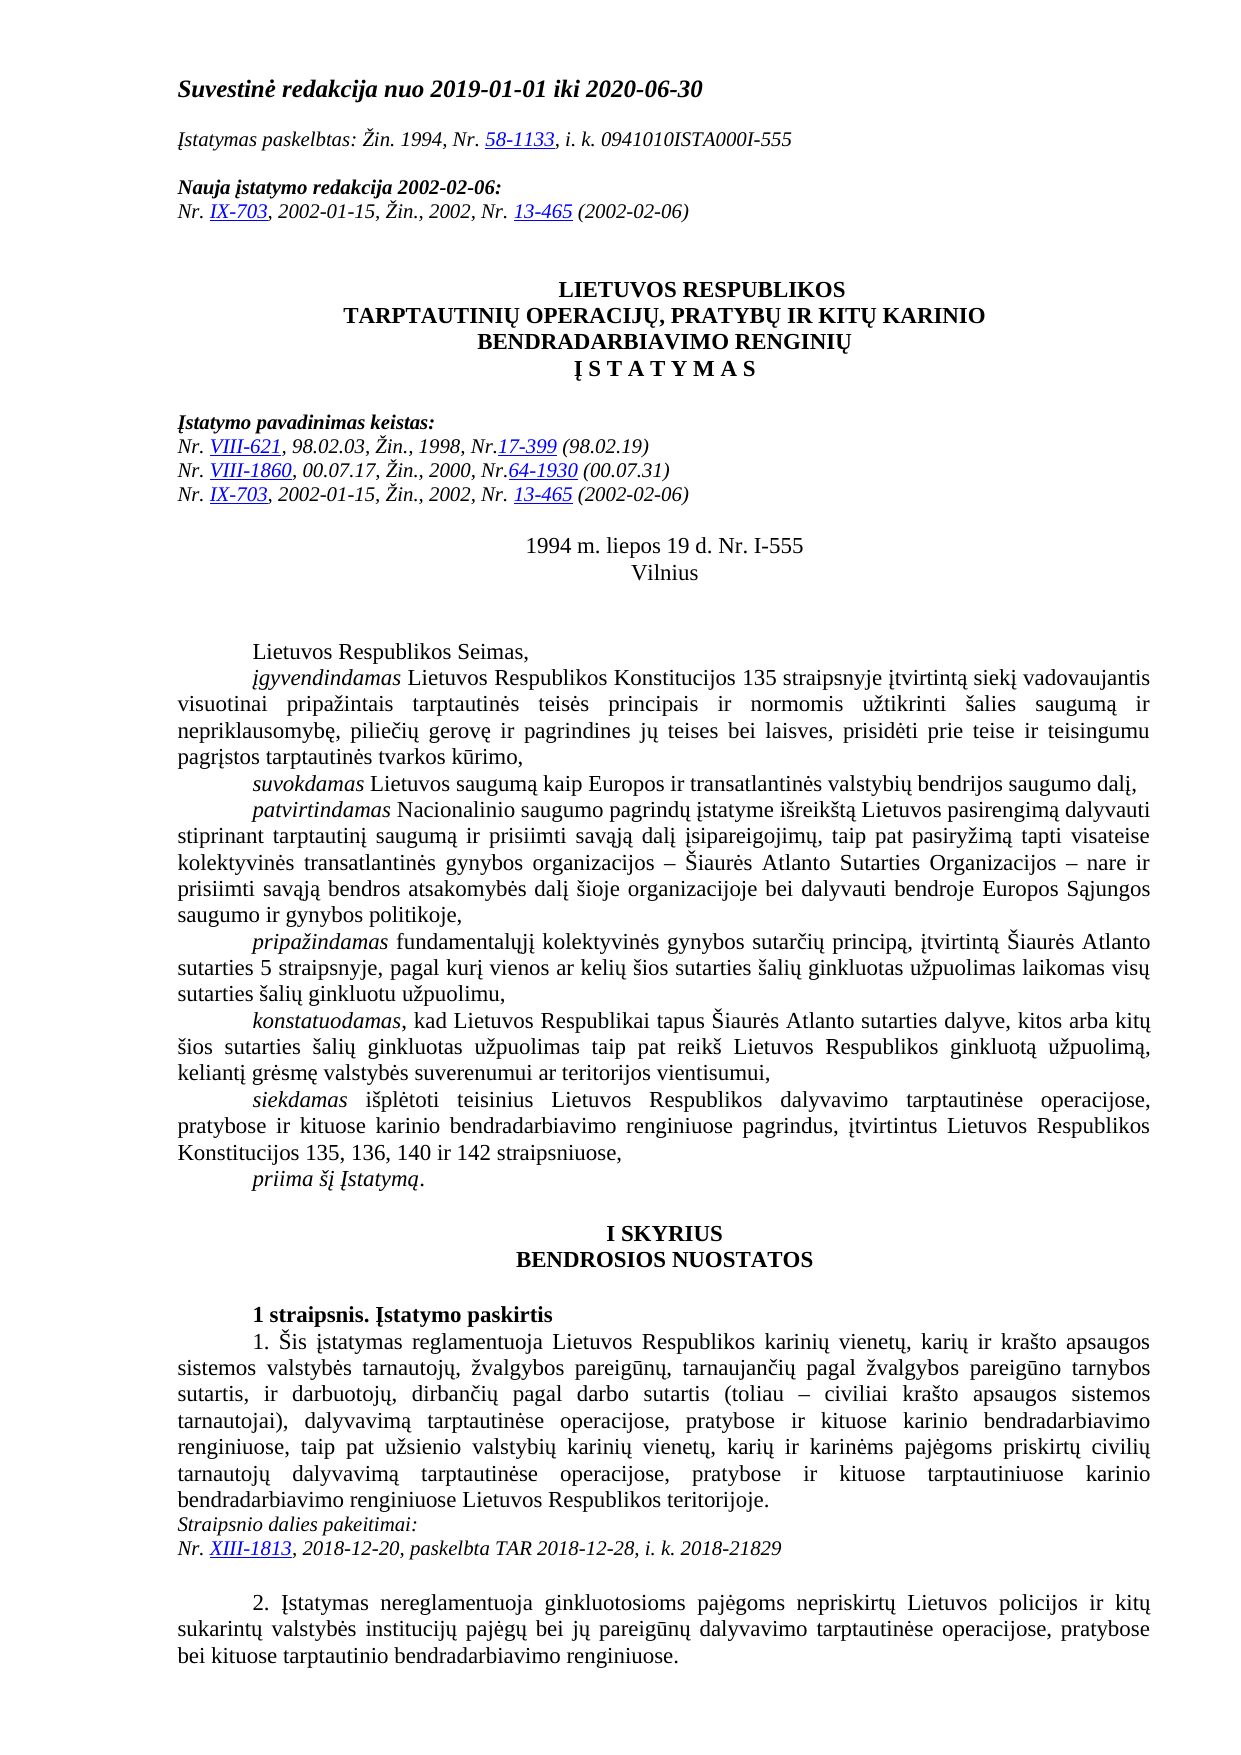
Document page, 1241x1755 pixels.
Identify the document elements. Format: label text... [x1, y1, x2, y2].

text Straipsnio dalies pakeitimai: [177, 1512, 1152, 1536]
text patvirtindamas Nacionalinio saugumo pagrindų įstatyme išreikštą Lietuvos pasirengimą dalyvauti stiprinant tarptautinį saugumą ir prisiimti savąją dalį įsipareigojimų, taip pat pasiryžimą tapti visateise kolektyvinės transatlantinės gynybos organizacijos – Šiaurės Atlanto Sutarties Organizacijos – nare ir prisiimti savąją bendros atsakomybės dalį šioje organizacijoje bei dalyvauti bendroje Europos Sąjungos saugumo ir gynybos politikoje, [177, 796, 1152, 928]
text I SKYRIUS BENDROSIOS NUOSTATOS [177, 1220, 1152, 1301]
text 2. Įstatymas nereglamentuoja ginkluotosioms pajėgoms nepriskirtų Lietuvos policijos ir kitų sukarintų valstybės institucijų pajėgų bei jų pareigūnų dalyvavimo tarptautinėse operacijose, pratybose bei kituose tarptautinio bendradarbiavimo renginiuose. [177, 1589, 1152, 1668]
text Įstatymo pavadinimas keistas: [177, 410, 1152, 434]
text Nr. XIII-1813, 2018-12-20, paskelbta TAR 2018-12-28, i. k. 2018-21829 [177, 1536, 1152, 1560]
text 1994 m. liepos 19 d. Nr. I-555 [177, 532, 1152, 559]
text Lietuvos Respublikos Seimas, [177, 638, 1152, 664]
text Nr. VIII-1860, 00.07.17, Žin., 2000, Nr.64-1930 (00.07.31) [177, 458, 1152, 482]
text Nr. IX-703, 2002-01-15, Žin., 2002, Nr. 13-465 (2002-02-06) [177, 482, 1152, 506]
text Įstatymas paskelbtas: Žin. 1994, Nr. 58-1133, i. k. 0941010ISTA000I-555 [177, 127, 1152, 151]
text Suvestinė redakcija nuo 2019-01-01 iki 2020-06-30 [177, 74, 1152, 103]
text įgyvendindamas Lietuvos Respublikos Konstitucijos 135 straipsnyje įtvirtintą siekį vadovaujantis visuotinai pripažintais tarptautinės teisės principais ir normomis užtikrinti šalies saugumą ir nepriklausomybę, piliečių gerovę ir pagrindines jų teises bei laisves, prisidėti prie teise ir teisingumu pagrįstos tarptautinės tvarkos kūrimo, [177, 664, 1152, 769]
text pripažindamas fundamentalųjį kolektyvinės gynybos sutarčių principą, įtvirtintą Šiaurės Atlanto sutarties 5 straipsnyje, pagal kurį vienos ar kelių šios sutarties šalių ginkluotas užpuolimas laikomas visų sutarties šalių ginkluotu užpuolimu, [177, 928, 1152, 1007]
text siekdamas išplėtoti teisinius Lietuvos Respublikos dalyvavimo tarptautinėse operacijose, pratybose ir kituose karinio bendradarbiavimo renginiuose pagrindus, įtvirtintus Lietuvos Respublikos Konstitucijos 135, 136, 140 ir 142 straipsniuose, [177, 1086, 1152, 1165]
text 1. Šis įstatymas reglamentuoja Lietuvos Respublikos karinių vienetų, karių ir krašto apsaugos sistemos valstybės tarnautojų, žvalgybos pareigūnų, tarnaujančių pagal žvalgybos pareigūno tarnybos sutartis, ir darbuotojų, dirbančių pagal darbo sutartis (toliau – civiliai krašto apsaugos sistemos tarnautojai), dalyvavimą tarptautinėse operacijose, pratybose ir kituose karinio bendradarbiavimo renginiuose, taip pat užsienio valstybių karinių vienetų, karių ir karinėms pajėgoms priskirtų civilių tarnautojų dalyvavimą tarptautinėse operacijose, pratybose ir kituose tarptautiniuose karinio bendradarbiavimo renginiuose Lietuvos Respublikos teritorijoje. [177, 1328, 1152, 1512]
text 1 straipsnis. Įstatymo paskirtis [177, 1301, 1152, 1328]
text Nr. IX-703, 2002-01-15, Žin., 2002, Nr. 13-465 (2002-02-06) [177, 199, 1152, 223]
text Vilnius [177, 559, 1152, 585]
text LIETUVOS RESPUBLIKOS TARPTAUTINIŲ OPERACIJŲ, PRATYBŲ IR KITŲ KARINIO BENDRADARBIAVIMO RENGINIŲ Į S T A T Y M A S [177, 276, 1152, 410]
text priima šį Įstatymą. [177, 1165, 1152, 1191]
text Nr. VIII-621, 98.02.03, Žin., 1998, Nr.17-399 (98.02.19) [177, 434, 1152, 458]
text Nauja įstatymo redakcija 2002-02-06: [177, 175, 1152, 199]
text konstatuodamas, kad Lietuvos Respublikai tapus Šiaurės Atlanto sutarties dalyve, kitos arba kitų šios sutarties šalių ginkluotas užpuolimas taip pat reikš Lietuvos Respublikos ginkluotą užpuolimą, keliantį grėsmę valstybės suverenumui ar teritorijos vientisumui, [177, 1007, 1152, 1086]
text suvokdamas Lietuvos saugumą kaip Europos ir transatlantinės valstybių bendrijos saugumo dalį, [177, 769, 1152, 796]
